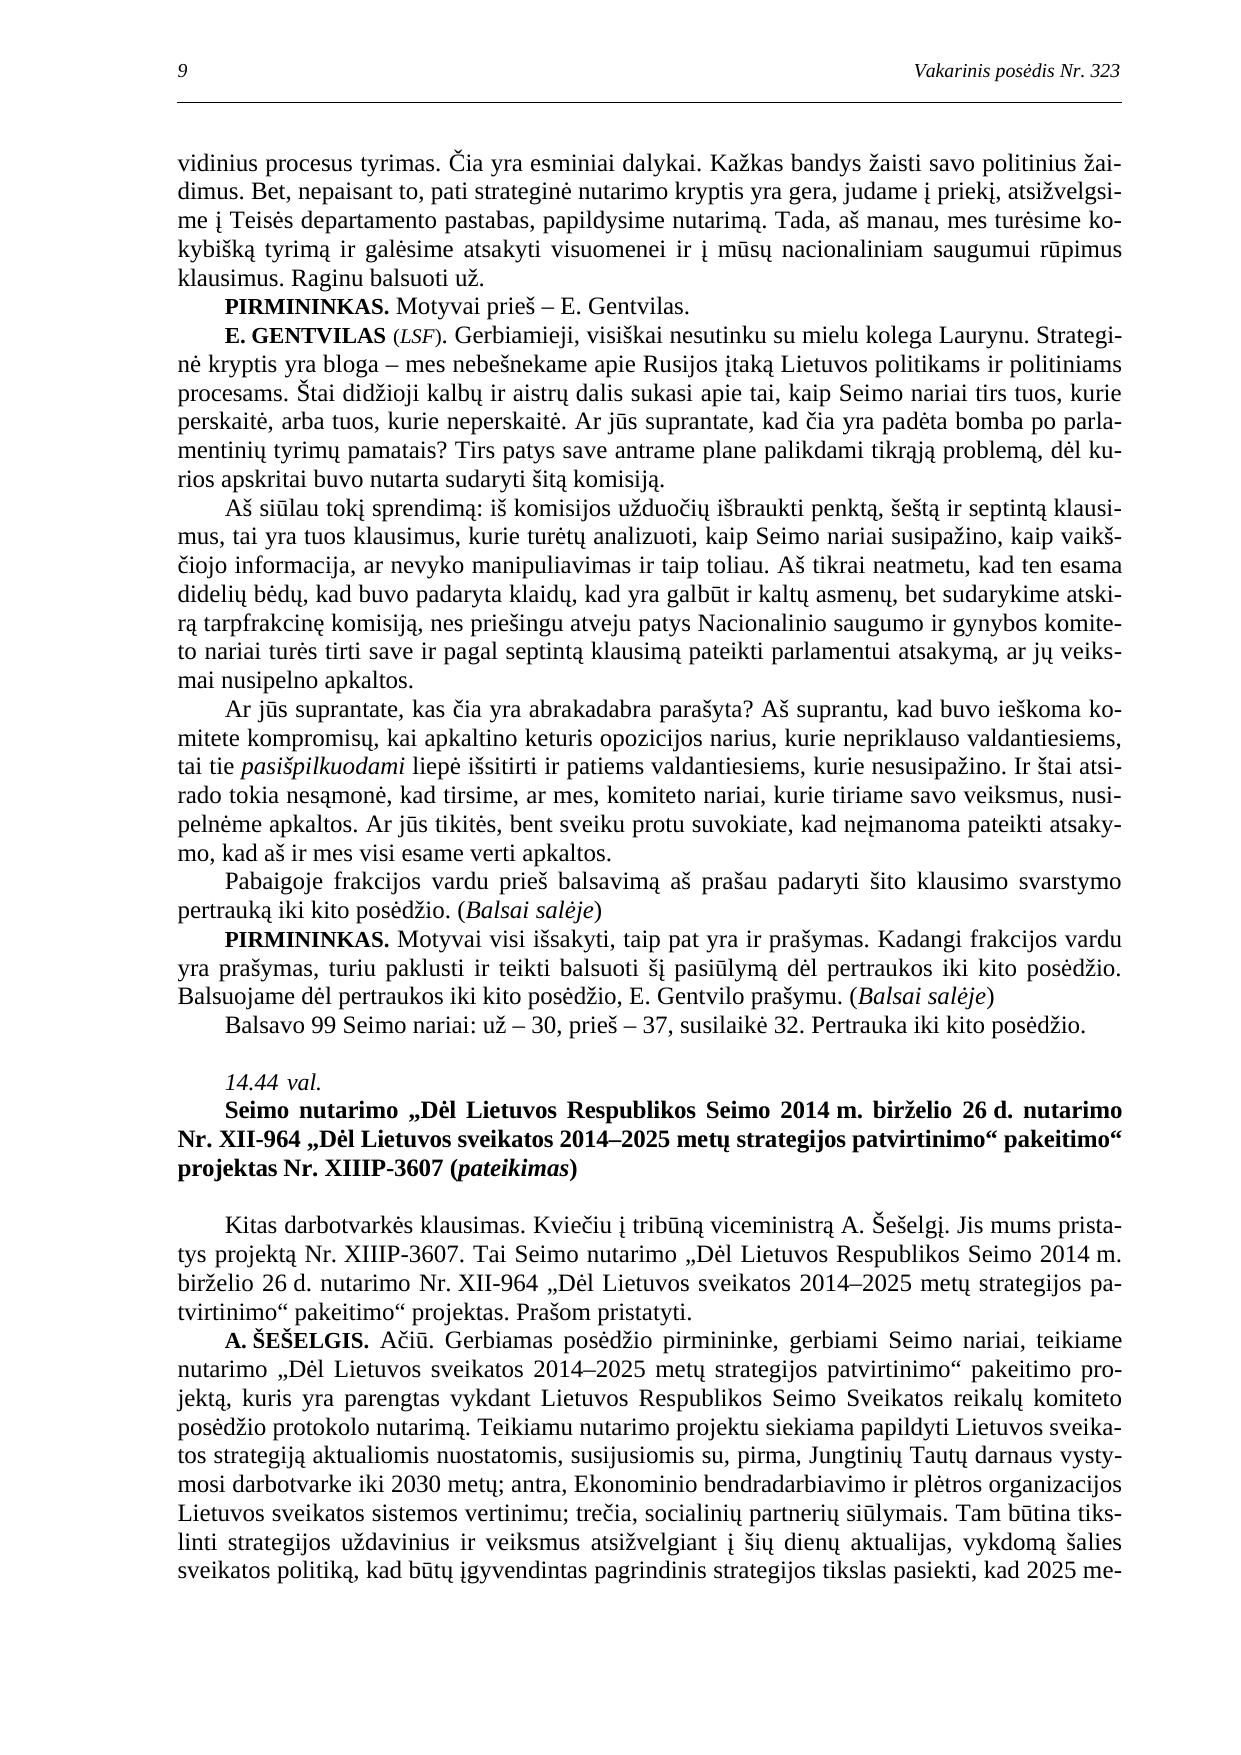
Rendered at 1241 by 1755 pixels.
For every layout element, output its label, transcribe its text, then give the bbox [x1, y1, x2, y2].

text PIRMININKAS. Mo­ty­vai vi­si iš­sa­ky­ti, taip pat yra ir pra­šy­mas. Ka­dan­gi frak­ci­jos var­du yra pra­šy­mas, tu­riu pa­klus­ti ir teik­ti bal­suo­ti šį pa­siū­ly­mą dėl per­trau­kos iki ki­to po­sė­džio. Bal­suo­ja­me dėl per­trau­kos iki ki­to po­sė­džio, E. Gent­vi­lo pra­šy­mu. (Bal­sai sa­lė­je) [177, 924, 1122, 1010]
text PIRMININKAS. Mo­ty­vai prieš – E. Gent­vi­las. [177, 291, 1122, 320]
text vi­di­nius pro­ce­sus ty­ri­mas. Čia yra es­mi­niai da­ly­kai. Kaž­kas ban­dys žais­ti sa­vo po­li­ti­nius žai­di­mus. Bet, ne­pai­sant to, pa­ti stra­te­gi­nė nu­ta­ri­mo kryp­tis yra ge­ra, ju­da­me į prie­kį, at­si­žvelg­si­me į Tei­sės de­par­ta­men­to pa­sta­bas, pa­pil­dy­si­me nu­ta­ri­mą. Ta­da, aš ma­nau, mes tu­rė­si­me ko­ky­biš­ką ty­ri­mą ir ga­lė­si­me at­sa­ky­ti vi­suo­me­nei ir į mū­sų na­cio­na­li­niam sau­gu­mui rū­pi­mus klau­si­mus. Ra­gi­nu bal­suo­ti už. [177, 148, 1122, 291]
text Pa­bai­go­je frak­ci­jos var­du prieš bal­sa­vi­mą aš pra­šau pa­da­ry­ti ši­to klau­si­mo svars­ty­mo per­trau­ką iki ki­to po­sė­džio. (Bal­sai sa­lė­je) [177, 866, 1122, 924]
text A. ŠEŠELGIS. Ačiū. Ger­bia­mas po­sė­džio pir­mi­nin­ke, ger­bia­mi Sei­mo na­riai, tei­kia­me nu­ta­ri­mo „Dėl Lie­tu­vos svei­ka­tos 2014–2025 me­tų stra­te­gi­jos pa­tvir­ti­ni­mo“ pa­kei­ti­mo pro­jek­tą, ku­ris yra pa­reng­tas vyk­dant Lie­tu­vos Res­pub­li­kos Sei­mo Svei­ka­tos rei­ka­lų ko­mi­te­to po­sė­džio pro­to­ko­lo nu­ta­ri­mą. Tei­kia­mu nu­ta­ri­mo pro­jek­tu sie­kia­ma pa­pil­dy­ti Lie­tu­vos svei­ka­tos stra­te­gi­ją ak­tu­a­lio­mis nuo­sta­to­mis, su­si­ju­sio­mis su, pir­ma, Jung­ti­nių Tau­tų dar­naus vys­ty­mo­si dar­bo­tvarke iki 2030 me­tų; an­tra, Eko­no­mi­nio ben­dra­dar­bia­vi­mo ir plėt­ros or­ga­ni­za­ci­jos Lie­tu­vos svei­ka­tos sis­te­mos ver­ti­ni­mu; tre­čia, so­cia­li­nių part­ne­rių siū­ly­mais. Tam bū­ti­na tiks­lin­ti stra­te­gi­jos už­da­vi­nius ir veiks­mus at­si­žvel­giant į šių die­nų ak­tu­a­li­jas, vyk­do­mą ša­lies svei­ka­tos po­li­ti­ką, kad bū­tų įgy­ven­din­tas pa­grin­di­nis stra­te­gi­jos tiks­las pa­siek­ti, kad 2025 me­ [177, 1325, 1122, 1584]
text E. GENTVILAS (LSF). Ger­bia­mie­ji, vi­siš­kai ne­su­tin­ku su mie­lu ko­le­ga Lau­ry­nu. Stra­te­gi­nė kryp­tis yra blo­ga – mes ne­be­šne­ka­me apie Ru­si­jos įta­ką Lie­tu­vos po­li­ti­kams ir po­li­ti­niams pro­ce­sams. Štai di­džio­ji kal­bų ir aist­rų da­lis su­ka­si apie tai, kaip Sei­mo na­riai tirs tuos, ku­rie per­skai­tė, ar­ba tuos, ku­rie ne­per­skai­tė. Ar jūs su­pran­ta­te, kad čia yra pa­dė­ta bom­ba po par­la­men­ti­nių ty­ri­mų pa­ma­tais? Tirs pa­tys sa­ve ant­ra­me pla­ne pa­lik­da­mi tik­rą­ją pro­ble­mą, dėl ku­rios ap­skri­tai bu­vo nu­tar­ta su­da­ry­ti ši­tą ko­mi­si­ją. [177, 320, 1122, 493]
text Sei­mo nu­ta­ri­mo „Dėl Lie­tu­vos Res­pub­li­kos Sei­mo 2014 m. bir­že­lio 26 d. nu­ta­ri­mo Nr. XII-964 „Dėl Lie­tu­vos svei­ka­tos 2014–2025 me­tų stra­te­gi­jos pa­tvir­ti­ni­mo“ pa­kei­ti­mo“ pro­jek­tas Nr. XIIIP-3607 (pa­tei­ki­mas) [177, 1095, 1122, 1182]
text Aš siū­lau to­kį spren­di­mą: iš ko­mi­si­jos už­duo­čių iš­brauk­ti penk­tą, šeš­tą ir sep­tin­tą klau­si­mus, tai yra tuos klau­si­mus, ku­rie tu­rė­tų ana­li­zuo­ti, kaip Sei­mo na­riai su­si­pa­ži­no, kaip vaikš­čio­jo in­for­ma­ci­ja, ar ne­vy­ko ma­ni­pu­lia­vi­mas ir taip to­liau. Aš tik­rai ne­at­me­tu, kad ten esa­ma di­de­lių bė­dų, kad bu­vo pa­da­ry­ta klai­dų, kad yra gal­būt ir kal­tų as­me­nų, bet su­da­ry­ki­me at­ski­rą tarpf­rak­ci­nę ko­mi­si­ją, nes prie­šin­gu at­ve­ju pa­tys Na­cio­na­li­nio sau­gu­mo ir gy­ny­bos ko­mi­te­to na­riai tu­rės tir­ti sa­ve ir pa­gal sep­tin­tą klau­si­mą pa­teik­ti par­la­men­tui at­sa­ky­mą, ar jų veiks­mai nu­si­pel­no ap­kal­tos. [177, 493, 1122, 694]
text 14.44 val. [224, 1068, 1122, 1095]
text Bal­sa­vo 99 Sei­mo na­riai: už – 30, prieš – 37, su­si­lai­kė 32. Per­trau­ka iki ki­to po­sė­džio. [177, 1010, 1122, 1039]
text Ki­tas dar­bo­tvarkės klau­si­mas. Kvie­čiu į tri­bū­ną vi­ce­mi­nist­rą A. Še­šel­gį. Jis mums pri­sta­tys pro­jek­tą Nr. XIIIP-3607. Tai Sei­mo nu­ta­ri­mo „Dėl Lie­tu­vos Res­pub­li­kos Sei­mo 2014 m. bir­že­lio 26 d. nu­ta­ri­mo Nr. XII-964 „Dėl Lie­tu­vos svei­ka­tos 2014–2025 me­tų stra­te­gi­jos pa­tvir­ti­ni­mo“ pa­kei­ti­mo“ pro­jek­tas. Pra­šom pri­sta­ty­ti. [177, 1210, 1122, 1325]
text Ar jūs su­pran­ta­te, kas čia yra ab­ra­ka­dab­ra pa­ra­šy­ta? Aš su­pran­tu, kad bu­vo ieš­ko­ma ko­mi­te­te kom­pro­mi­sų, kai ap­kal­ti­no ke­tu­ris opo­zi­ci­jos na­rius, ku­rie ne­pri­klau­so val­dan­tie­siems, tai tie pa­si­špil­kuo­da­mi lie­pė iš­si­tir­ti ir pa­tiems val­dan­tie­siems, ku­rie ne­su­si­pa­ži­no. Ir štai at­si­ra­do to­kia ne­są­mo­nė, kad tir­si­me, ar mes, ko­mi­te­to na­riai, ku­rie ti­ria­me sa­vo veiks­mus, nu­si­pel­nė­me ap­kal­tos. Ar jūs ti­ki­tės, bent svei­ku pro­tu su­vo­kia­te, kad ne­įma­no­ma pa­teik­ti at­sa­ky­mo, kad aš ir mes vi­si esa­me ver­ti ap­kal­tos. [177, 694, 1122, 866]
